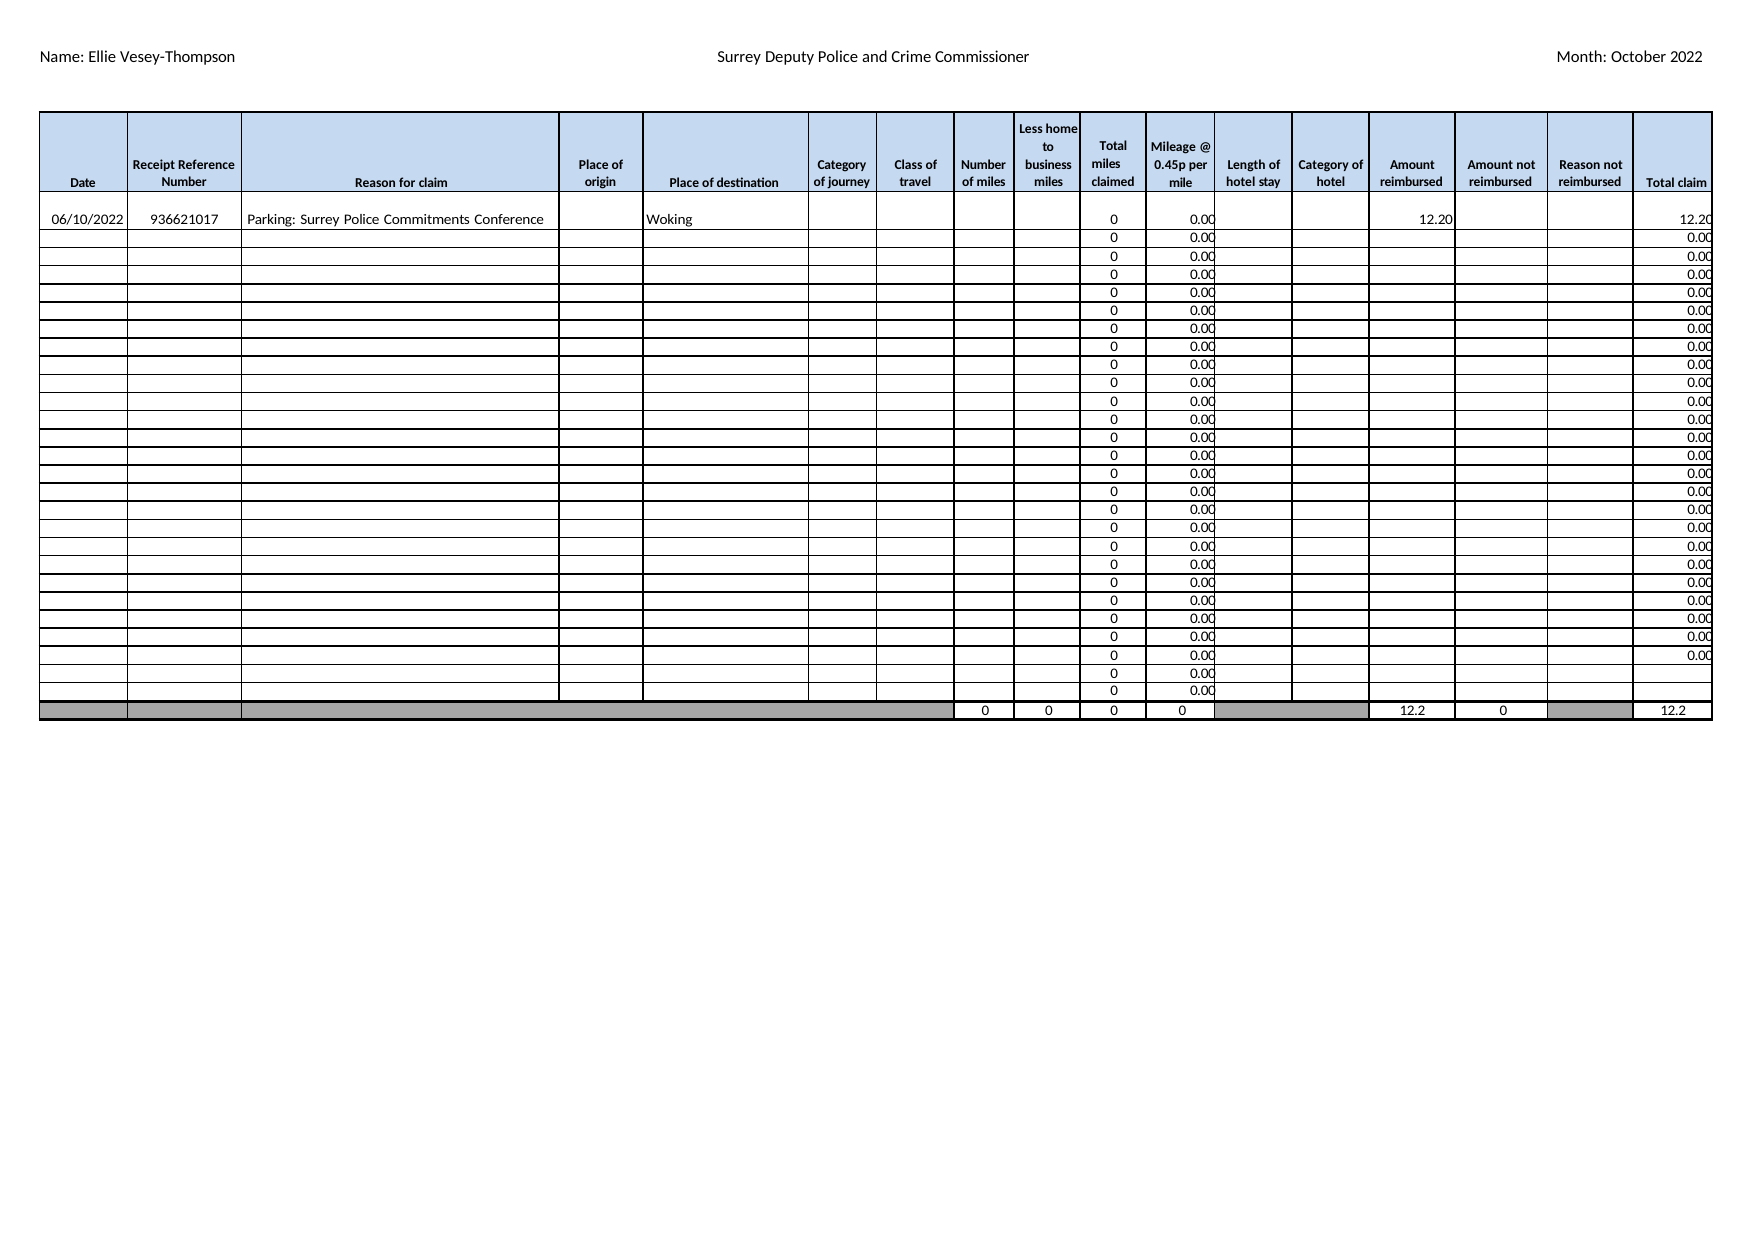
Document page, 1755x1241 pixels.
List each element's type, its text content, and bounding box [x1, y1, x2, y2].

table_cell [560, 411, 642, 428]
table_cell [40, 285, 127, 301]
table_cell [560, 393, 642, 410]
table_cell [1293, 556, 1368, 573]
table_cell 0.00 [1147, 375, 1214, 392]
table_cell 0.00 [1634, 611, 1711, 627]
table_cell [1548, 230, 1632, 247]
table_cell 0.00 [1147, 321, 1214, 337]
table_cell [1015, 411, 1079, 428]
table_cell [560, 375, 642, 392]
table_cell [809, 321, 876, 337]
table_header Total claim [1634, 113, 1711, 191]
table_cell [1293, 538, 1368, 555]
table_cell [877, 484, 953, 500]
table_cell [1370, 248, 1454, 265]
table_cell [877, 556, 953, 573]
table_cell [242, 266, 558, 283]
table_cell [1548, 484, 1632, 500]
table_cell [955, 556, 1013, 573]
table_cell [1456, 285, 1547, 301]
table_cell [1548, 321, 1632, 337]
table_cell [1548, 575, 1632, 591]
table_cell [1015, 593, 1079, 609]
table_cell [242, 339, 558, 355]
table_cell [1015, 611, 1079, 627]
table_cell 0 [1081, 321, 1145, 337]
table_cell [809, 192, 876, 228]
table_cell [1015, 520, 1079, 537]
table_cell 0.00 [1147, 556, 1214, 573]
table_cell [644, 520, 808, 537]
table_cell [560, 629, 642, 645]
table_cell [128, 375, 241, 392]
table_cell 0 [1081, 466, 1145, 482]
table_cell [1215, 357, 1291, 373]
table_cell [877, 430, 953, 446]
table_cell [40, 484, 127, 500]
table_cell [955, 303, 1013, 319]
table_cell [1015, 466, 1079, 482]
table_cell [128, 430, 241, 446]
table_cell 0.00 [1147, 466, 1214, 482]
table_cell [955, 192, 1013, 228]
table_cell [128, 357, 241, 373]
table_cell [1015, 266, 1079, 283]
table_cell [1215, 538, 1291, 555]
table_cell 0.00 [1634, 321, 1711, 337]
table_cell [128, 703, 241, 718]
table_cell [1548, 266, 1632, 283]
table_cell [242, 357, 558, 373]
table_cell [877, 339, 953, 355]
table_header Reason for claim [242, 113, 558, 191]
table_cell 0 [1081, 575, 1145, 591]
table_cell 0.00 [1634, 375, 1711, 392]
table_cell [560, 230, 642, 247]
table_cell Parking: Surrey Police Commitments Conference [242, 192, 558, 228]
table_cell 0.00 [1634, 466, 1711, 482]
table_cell [877, 411, 953, 428]
text Name: Ellie Vesey-Thompson Surrey Deputy Police and Crime Commissioner Month: October 2022 [39, 46, 1725, 66]
table_cell [809, 266, 876, 283]
table_cell 0.00 [1634, 520, 1711, 537]
table_cell [644, 339, 808, 355]
table_cell [40, 703, 127, 718]
table_header Length of hotel stay [1215, 113, 1291, 191]
table_cell [128, 575, 241, 591]
table_cell [242, 393, 558, 410]
table_cell [1215, 248, 1291, 265]
table_cell [1548, 538, 1632, 555]
table_cell [1548, 411, 1632, 428]
table_cell 0.00 [1147, 502, 1214, 518]
table_cell [242, 466, 558, 482]
table_cell [1215, 266, 1291, 283]
table_cell 0 [1081, 430, 1145, 446]
table_cell 0.00 [1147, 303, 1214, 319]
table_cell [1456, 430, 1547, 446]
table_cell [40, 629, 127, 645]
table_cell 0.00 [1147, 683, 1214, 700]
table_cell [242, 665, 558, 682]
table_cell [877, 448, 953, 464]
table_cell [877, 248, 953, 265]
table_cell [1015, 575, 1079, 591]
table_cell [1370, 683, 1454, 700]
table_cell [1293, 484, 1368, 500]
table_cell [1015, 393, 1079, 410]
table_cell [1370, 502, 1454, 518]
table_cell [560, 448, 642, 464]
table_cell 0 [1081, 266, 1145, 283]
table_cell [809, 375, 876, 392]
table_cell [877, 375, 953, 392]
table_header Date [40, 113, 127, 191]
table_cell [1370, 665, 1454, 682]
table_cell 0.00 [1147, 230, 1214, 247]
table_cell [809, 538, 876, 555]
table_cell [560, 538, 642, 555]
table_cell 0.00 [1147, 192, 1214, 228]
table_cell [242, 538, 558, 555]
table_cell 0 [1081, 375, 1145, 392]
table_cell [40, 266, 127, 283]
table_cell 0 [1081, 303, 1145, 319]
table_cell [644, 357, 808, 373]
table_cell [877, 266, 953, 283]
table_cell [1293, 357, 1368, 373]
table_cell [955, 502, 1013, 518]
table_cell 0.00 [1634, 357, 1711, 373]
table_cell [128, 611, 241, 627]
table_cell 0.00 [1634, 303, 1711, 319]
table_cell [809, 411, 876, 428]
table_cell [1370, 629, 1454, 645]
table_cell [1548, 192, 1632, 228]
table_cell [1548, 357, 1632, 373]
table_cell [644, 230, 808, 247]
table_cell 12.20 [1634, 192, 1711, 228]
table_cell [1215, 285, 1291, 301]
table_cell 0 [1081, 556, 1145, 573]
table_cell [644, 629, 808, 645]
table_cell [809, 393, 876, 410]
table_cell [1215, 411, 1291, 428]
table_cell [877, 502, 953, 518]
table_cell 0 [1081, 538, 1145, 555]
table_cell [644, 611, 808, 627]
table_cell [644, 556, 808, 573]
table_cell 0.00 [1147, 357, 1214, 373]
table_cell [1215, 321, 1291, 337]
table_cell [1548, 647, 1632, 664]
table_cell [40, 593, 127, 609]
table_cell [1015, 248, 1079, 265]
table_cell [1015, 502, 1079, 518]
table_cell [644, 538, 808, 555]
table_cell [242, 647, 558, 664]
table_cell [1293, 575, 1368, 591]
table_cell [1548, 303, 1632, 319]
table_cell 0 [1081, 339, 1145, 355]
table_cell [242, 703, 953, 718]
table_cell [809, 647, 876, 664]
table_cell 0.00 [1634, 556, 1711, 573]
table_cell [40, 683, 127, 700]
table_cell [1293, 321, 1368, 337]
table_cell 0.00 [1634, 448, 1711, 464]
table_cell [1456, 665, 1547, 682]
table_cell [1015, 230, 1079, 247]
table_cell [877, 230, 953, 247]
table_cell [560, 575, 642, 591]
table_cell [1015, 192, 1079, 228]
table_cell 0.00 [1147, 411, 1214, 428]
table_cell [40, 556, 127, 573]
table_cell 0.00 [1147, 665, 1214, 682]
table_cell [1548, 703, 1632, 718]
table_cell [955, 538, 1013, 555]
table_cell [1370, 393, 1454, 410]
table_cell [128, 484, 241, 500]
table_cell [560, 266, 642, 283]
table_cell [1456, 230, 1547, 247]
table_cell 0.00 [1634, 393, 1711, 410]
table_header Place of origin [560, 113, 642, 191]
table_cell [242, 520, 558, 537]
table_cell [128, 248, 241, 265]
table_cell [128, 321, 241, 337]
table_cell [1548, 393, 1632, 410]
table_cell [40, 357, 127, 373]
table_cell [128, 593, 241, 609]
table_cell [955, 611, 1013, 627]
table_cell [242, 411, 558, 428]
table_cell [242, 448, 558, 464]
table_cell 0.00 [1634, 339, 1711, 355]
table_cell [560, 593, 642, 609]
table_cell [877, 683, 953, 700]
table_cell [560, 683, 642, 700]
table_cell [1456, 502, 1547, 518]
table_cell [809, 611, 876, 627]
table_cell [1456, 248, 1547, 265]
table_header Total miles claimed [1081, 113, 1145, 191]
table_cell [1456, 375, 1547, 392]
table_cell [1293, 593, 1368, 609]
table_cell [1215, 375, 1291, 392]
table_cell [560, 321, 642, 337]
table_cell [128, 303, 241, 319]
table_cell 0 [1081, 520, 1145, 537]
table_cell [1293, 393, 1368, 410]
table_cell [1370, 339, 1454, 355]
table_cell [955, 593, 1013, 609]
table_cell [955, 430, 1013, 446]
table_cell [1293, 466, 1368, 482]
table_cell [1456, 575, 1547, 591]
table_cell [809, 556, 876, 573]
table_cell [242, 375, 558, 392]
table_cell [644, 502, 808, 518]
table_cell [1370, 647, 1454, 664]
table_cell 0.00 [1147, 266, 1214, 283]
table_cell [40, 647, 127, 664]
table_cell 0.00 [1147, 285, 1214, 301]
table_cell [1456, 448, 1547, 464]
table_cell [644, 466, 808, 482]
table_cell [560, 466, 642, 482]
table_cell [1215, 593, 1291, 609]
table_cell [1456, 321, 1547, 337]
table_cell 0 [1456, 703, 1547, 718]
table_cell [128, 266, 241, 283]
table_cell [809, 593, 876, 609]
table_cell [1015, 629, 1079, 645]
table_header Place of destination [644, 113, 808, 191]
table_cell [877, 629, 953, 645]
table_cell [242, 248, 558, 265]
table_header Receipt Reference Number [128, 113, 241, 191]
table_cell [1015, 647, 1079, 664]
table_cell 0.00 [1634, 647, 1711, 664]
table_cell [560, 285, 642, 301]
table_cell 12.2 [1634, 703, 1711, 718]
table_cell [955, 466, 1013, 482]
table_cell 0 [1081, 484, 1145, 500]
table_cell [809, 520, 876, 537]
table_cell [1456, 538, 1547, 555]
table_cell [1215, 502, 1291, 518]
table_cell [644, 647, 808, 664]
table_cell [242, 230, 558, 247]
table_cell [1456, 339, 1547, 355]
table_cell [955, 248, 1013, 265]
table_cell 0.00 [1634, 411, 1711, 428]
table_cell [1015, 484, 1079, 500]
table_cell [644, 593, 808, 609]
table_cell [1370, 575, 1454, 591]
table_cell [1456, 683, 1547, 700]
table_cell [809, 575, 876, 591]
table_cell [877, 611, 953, 627]
table_cell 0.00 [1634, 502, 1711, 518]
table_cell [1370, 430, 1454, 446]
table_cell [644, 285, 808, 301]
table_cell [242, 593, 558, 609]
table_cell [955, 230, 1013, 247]
table_cell [955, 484, 1013, 500]
table_cell 0 [1081, 411, 1145, 428]
table_cell [1456, 556, 1547, 573]
table_cell [128, 520, 241, 537]
table_cell [128, 683, 241, 700]
table_cell 0.00 [1147, 575, 1214, 591]
table_cell 0 [1081, 629, 1145, 645]
table_cell [955, 321, 1013, 337]
table_cell 0 [1081, 683, 1145, 700]
table_cell [1456, 593, 1547, 609]
table_cell [1293, 192, 1368, 228]
table_cell 12.2 [1370, 703, 1454, 718]
table_cell [1293, 248, 1368, 265]
table_cell [809, 484, 876, 500]
table_cell [1215, 647, 1291, 664]
table_cell 0 [1081, 248, 1145, 265]
table_cell [242, 484, 558, 500]
table_cell [955, 575, 1013, 591]
table_cell [1293, 502, 1368, 518]
table_cell [40, 430, 127, 446]
table_cell [955, 647, 1013, 664]
table_cell 0.00 [1634, 248, 1711, 265]
table_cell [40, 375, 127, 392]
table_cell [128, 411, 241, 428]
table_cell 0.00 [1147, 393, 1214, 410]
table_cell [242, 556, 558, 573]
table_cell [1215, 430, 1291, 446]
table_cell [1293, 629, 1368, 645]
table_cell [560, 647, 642, 664]
table_cell [128, 647, 241, 664]
table_cell [40, 538, 127, 555]
table_cell [644, 266, 808, 283]
table_cell Woking [644, 192, 808, 228]
table_cell [1370, 375, 1454, 392]
table_cell [1370, 484, 1454, 500]
table_cell [560, 357, 642, 373]
table_cell 0 [1081, 357, 1145, 373]
table_cell [1370, 520, 1454, 537]
table_cell [128, 448, 241, 464]
table_cell 0 [1081, 502, 1145, 518]
table_cell [809, 665, 876, 682]
table_cell [1456, 357, 1547, 373]
table_cell [1370, 611, 1454, 627]
table_cell 0 [1081, 611, 1145, 627]
table_cell [644, 248, 808, 265]
table_cell 0.00 [1634, 285, 1711, 301]
table_cell [1215, 683, 1291, 700]
table_cell [809, 466, 876, 482]
table_cell [1370, 303, 1454, 319]
table_cell [955, 285, 1013, 301]
table_cell 0.00 [1147, 629, 1214, 645]
table_cell [644, 683, 808, 700]
table_cell [809, 357, 876, 373]
table_cell [1293, 448, 1368, 464]
table_cell [955, 683, 1013, 700]
table_cell [242, 502, 558, 518]
table_cell 0.00 [1147, 484, 1214, 500]
table_cell [1215, 520, 1291, 537]
table_cell 0 [1147, 703, 1214, 718]
table_cell [560, 430, 642, 446]
table_cell [40, 321, 127, 337]
table_cell [809, 430, 876, 446]
table_cell [1370, 593, 1454, 609]
table_cell [1215, 230, 1291, 247]
table_cell [128, 466, 241, 482]
table_cell [644, 375, 808, 392]
table_cell 0.00 [1634, 629, 1711, 645]
table_cell [1215, 556, 1291, 573]
table_cell [955, 339, 1013, 355]
table_cell [560, 248, 642, 265]
table_cell [1015, 430, 1079, 446]
table_cell [1293, 285, 1368, 301]
table_cell [1293, 339, 1368, 355]
table_cell 0.00 [1634, 484, 1711, 500]
table_cell [560, 303, 642, 319]
table_cell [1293, 683, 1368, 700]
table_cell [644, 411, 808, 428]
table_cell [877, 285, 953, 301]
table_cell [1015, 357, 1079, 373]
table_cell [128, 556, 241, 573]
table_cell [40, 611, 127, 627]
table_cell [809, 230, 876, 247]
table_cell [644, 321, 808, 337]
table_cell 0 [1015, 703, 1079, 718]
table_cell [1456, 266, 1547, 283]
table_cell [1634, 683, 1711, 700]
table_cell [955, 520, 1013, 537]
table_cell [560, 556, 642, 573]
table_cell [1293, 647, 1368, 664]
table_cell [1215, 575, 1291, 591]
table_cell 12.20 [1370, 192, 1454, 228]
table_cell [128, 285, 241, 301]
table_cell [809, 303, 876, 319]
table_cell [560, 502, 642, 518]
table_cell [644, 393, 808, 410]
table_cell 0.00 [1147, 339, 1214, 355]
table_cell [809, 448, 876, 464]
table_header Amount reimbursed [1370, 113, 1454, 191]
table_cell 0 [1081, 192, 1145, 228]
table_cell [1456, 611, 1547, 627]
table_cell [877, 303, 953, 319]
table_cell [955, 393, 1013, 410]
table_cell [877, 665, 953, 682]
table_cell [877, 520, 953, 537]
table_cell [560, 520, 642, 537]
table_cell [128, 230, 241, 247]
table_cell [1215, 611, 1291, 627]
table_cell [1548, 556, 1632, 573]
table_cell [1548, 448, 1632, 464]
table_cell [1015, 665, 1079, 682]
table_cell [40, 665, 127, 682]
table_cell [809, 629, 876, 645]
table_cell [809, 339, 876, 355]
table_cell [1293, 375, 1368, 392]
table_cell [1548, 466, 1632, 482]
table_cell 0 [1081, 285, 1145, 301]
table_cell [644, 448, 808, 464]
table_cell [955, 357, 1013, 373]
table_cell [1548, 593, 1632, 609]
table_cell [955, 665, 1013, 682]
table_cell [560, 192, 642, 228]
table_header Number of miles [955, 113, 1013, 191]
table_cell [1370, 230, 1454, 247]
table_cell [1548, 629, 1632, 645]
table_cell 0.00 [1634, 266, 1711, 283]
table_cell [560, 665, 642, 682]
table_cell 0.00 [1147, 448, 1214, 464]
table_cell [1548, 665, 1632, 682]
table_cell [644, 484, 808, 500]
table_cell [877, 575, 953, 591]
table_cell [1370, 357, 1454, 373]
table_cell [1215, 192, 1291, 228]
table_cell [1456, 484, 1547, 500]
table_cell [242, 430, 558, 446]
table_cell [40, 303, 127, 319]
table_cell [40, 411, 127, 428]
table_cell [1293, 430, 1368, 446]
table_cell [955, 629, 1013, 645]
table_cell 0 [955, 703, 1013, 718]
table_header Mileage @ 0.45p per mile [1147, 113, 1214, 191]
table_cell [1548, 683, 1632, 700]
table_cell [1548, 520, 1632, 537]
table_cell 0.00 [1634, 230, 1711, 247]
table_cell [1548, 339, 1632, 355]
table_cell [1370, 538, 1454, 555]
table_cell [40, 502, 127, 518]
table_cell 0 [1081, 647, 1145, 664]
table_cell [644, 430, 808, 446]
table_cell [1456, 192, 1547, 228]
table_cell [1015, 339, 1079, 355]
table_cell [1015, 538, 1079, 555]
table_cell [1370, 448, 1454, 464]
table_cell [1015, 683, 1079, 700]
table_cell [1548, 502, 1632, 518]
table_cell [40, 230, 127, 247]
table_cell [242, 285, 558, 301]
table_cell [955, 411, 1013, 428]
table_cell [1293, 520, 1368, 537]
table_cell [40, 466, 127, 482]
table_cell [40, 575, 127, 591]
table_cell [1215, 448, 1291, 464]
table_cell [644, 575, 808, 591]
table_cell [877, 393, 953, 410]
table_cell 0.00 [1147, 538, 1214, 555]
table_cell [1370, 556, 1454, 573]
table_cell [40, 393, 127, 410]
table_cell [877, 321, 953, 337]
table_header Category of journey [809, 113, 876, 191]
table_header Class of travel [877, 113, 953, 191]
table_cell [1015, 303, 1079, 319]
table_cell [1456, 520, 1547, 537]
table_cell [1215, 665, 1291, 682]
table_header Reason not reimbursed [1548, 113, 1632, 191]
table_cell [128, 502, 241, 518]
table_cell [644, 665, 808, 682]
table_cell [1548, 375, 1632, 392]
table_cell [128, 629, 241, 645]
table_cell 0.00 [1634, 593, 1711, 609]
table_cell 0.00 [1634, 575, 1711, 591]
table_cell [1215, 339, 1291, 355]
table_cell 0 [1081, 448, 1145, 464]
table_cell [644, 303, 808, 319]
table_cell [1215, 703, 1368, 718]
table_cell [1548, 430, 1632, 446]
table_cell [1293, 611, 1368, 627]
table_cell [1370, 266, 1454, 283]
table_cell [128, 665, 241, 682]
table_cell [1456, 303, 1547, 319]
table_cell [242, 303, 558, 319]
table_cell 0.00 [1147, 647, 1214, 664]
table_cell [40, 339, 127, 355]
table_cell [40, 448, 127, 464]
table_cell [1215, 629, 1291, 645]
table_cell 06/10/2022 [40, 192, 127, 228]
table_cell [1370, 466, 1454, 482]
table_cell [877, 192, 953, 228]
table_cell [1215, 484, 1291, 500]
table_cell [1370, 285, 1454, 301]
table_cell 936621017 [128, 192, 241, 228]
table_cell [128, 339, 241, 355]
table_cell [1456, 647, 1547, 664]
table_cell 0 [1081, 665, 1145, 682]
table_header Amount not reimbursed [1456, 113, 1547, 191]
table_cell [1293, 411, 1368, 428]
table_cell [1456, 411, 1547, 428]
table_cell [877, 647, 953, 664]
table_cell 0 [1081, 230, 1145, 247]
table_cell [560, 484, 642, 500]
table_cell [809, 285, 876, 301]
table_header Category of hotel [1293, 113, 1368, 191]
table_cell [1548, 611, 1632, 627]
table_cell 0 [1081, 703, 1145, 718]
table_cell [1634, 665, 1711, 682]
table_cell [1015, 448, 1079, 464]
table_cell [1215, 466, 1291, 482]
table_cell 0.00 [1634, 430, 1711, 446]
table_cell [242, 683, 558, 700]
table_cell [1456, 393, 1547, 410]
table_cell [1215, 303, 1291, 319]
table_cell [1215, 393, 1291, 410]
table_cell [1456, 466, 1547, 482]
table_cell [128, 393, 241, 410]
table_cell 0 [1081, 393, 1145, 410]
table_cell [809, 683, 876, 700]
table_cell [560, 611, 642, 627]
table_cell [1293, 266, 1368, 283]
table_cell [1015, 321, 1079, 337]
table_cell [1015, 285, 1079, 301]
table_cell [1456, 629, 1547, 645]
table_cell 0.00 [1634, 538, 1711, 555]
table_cell [955, 375, 1013, 392]
table_cell [1548, 285, 1632, 301]
table_cell [242, 321, 558, 337]
table_cell [1015, 556, 1079, 573]
table_cell [40, 248, 127, 265]
table_cell [1293, 230, 1368, 247]
table_cell [1293, 665, 1368, 682]
table_cell [877, 538, 953, 555]
table_cell [877, 593, 953, 609]
table_header Less home to business miles [1015, 113, 1079, 191]
table_cell [809, 502, 876, 518]
table_cell [1293, 303, 1368, 319]
table_cell [242, 575, 558, 591]
table_cell 0 [1081, 593, 1145, 609]
table_cell [242, 629, 558, 645]
table_cell [1015, 375, 1079, 392]
table_cell [809, 248, 876, 265]
table_cell 0.00 [1147, 520, 1214, 537]
table_cell 0.00 [1147, 248, 1214, 265]
table_cell 0.00 [1147, 611, 1214, 627]
table_cell [40, 520, 127, 537]
table_cell [128, 538, 241, 555]
table_cell [955, 448, 1013, 464]
table_cell [955, 266, 1013, 283]
table_cell 0.00 [1147, 593, 1214, 609]
table_cell 0.00 [1147, 430, 1214, 446]
table_cell [877, 466, 953, 482]
table_cell [877, 357, 953, 373]
table_cell [242, 611, 558, 627]
table_cell [1370, 411, 1454, 428]
table_cell [1370, 321, 1454, 337]
table_cell [1548, 248, 1632, 265]
table_cell [560, 339, 642, 355]
